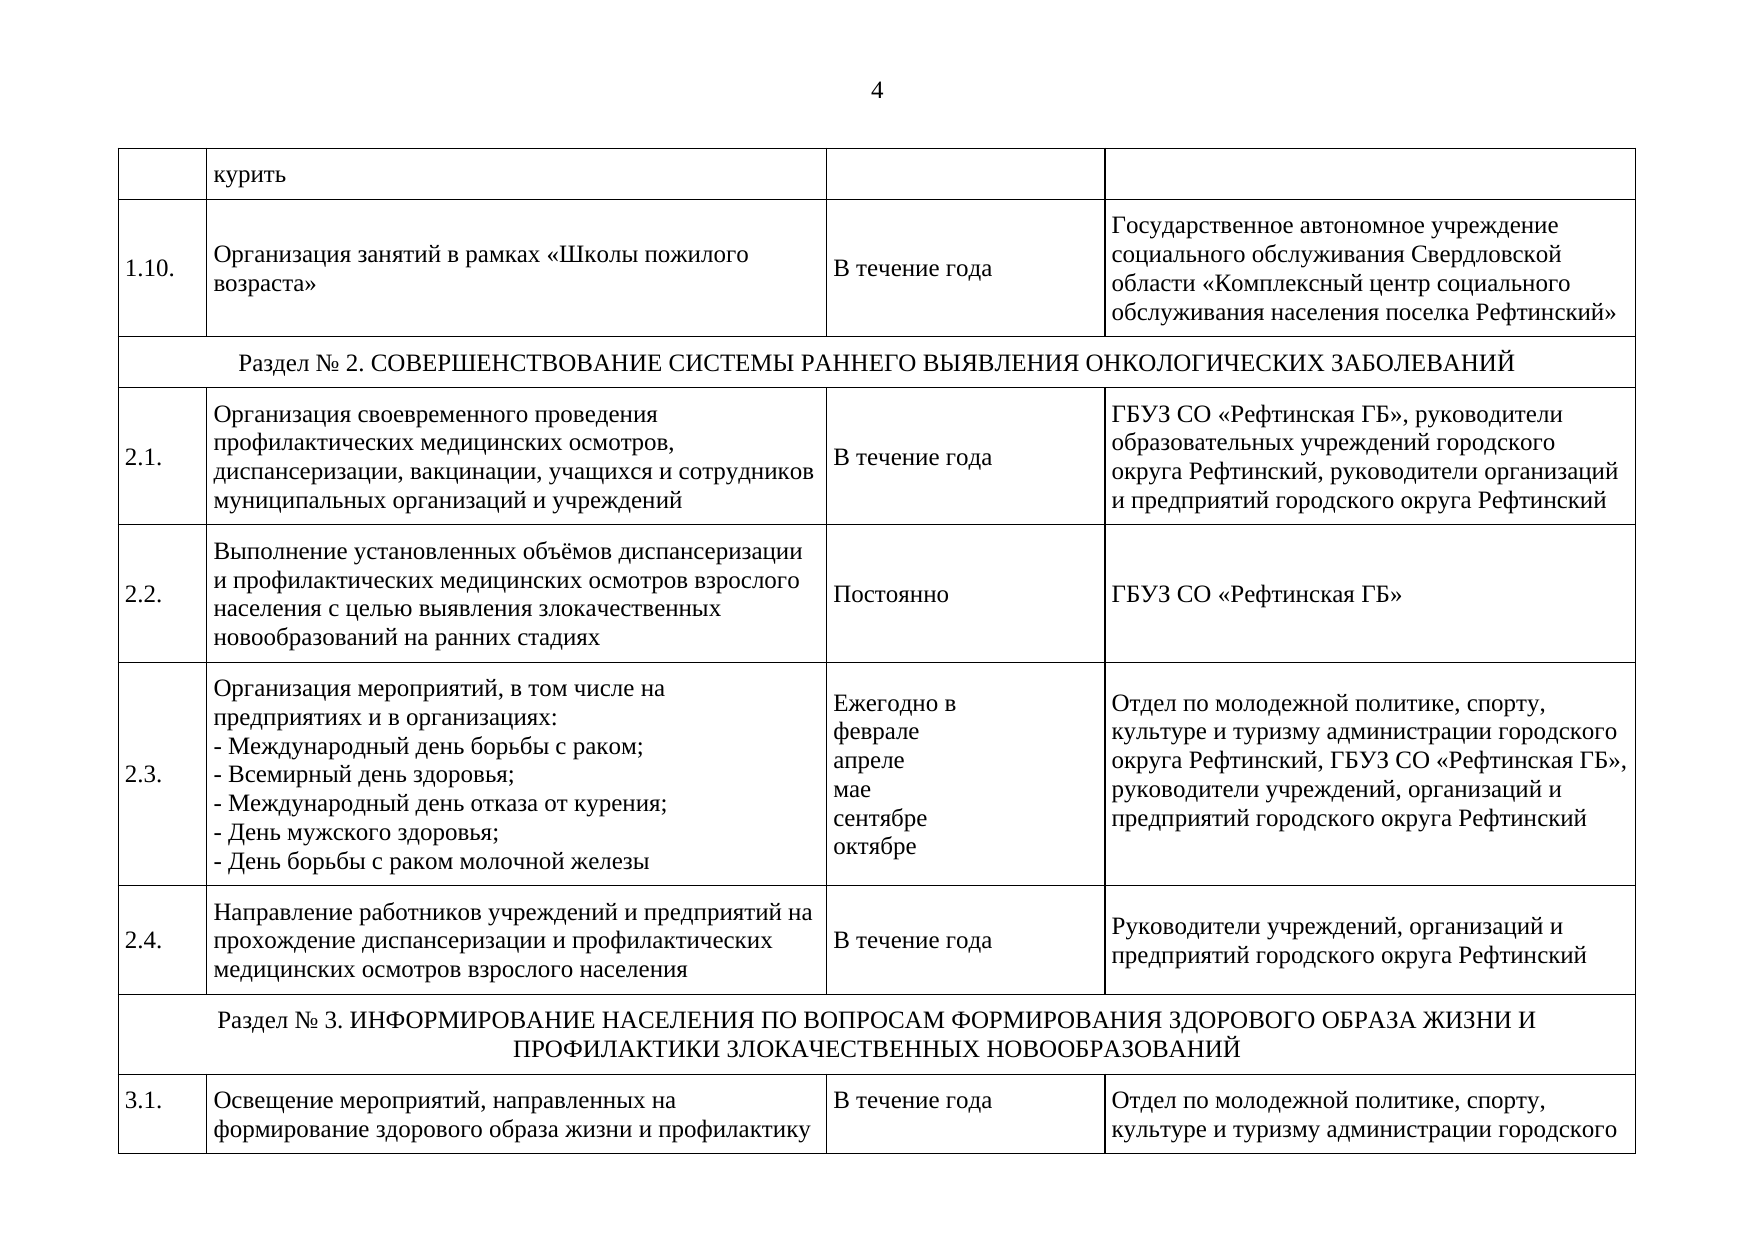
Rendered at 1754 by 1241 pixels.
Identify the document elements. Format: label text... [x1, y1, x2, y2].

table_cell В течение года [827, 388, 1104, 524]
table_cell 2.3. [119, 663, 206, 885]
table_cell Государственное автономное учреждение социального обслуживания Свердловской области «Комплексный центр социального обслуживания населения поселка Рефтинский» [1106, 200, 1635, 336]
table_cell В течение года [827, 1075, 1104, 1153]
table_cell 1.10. [119, 200, 206, 336]
table_cell Раздел № 2. СОВЕРШЕНСТВОВАНИЕ СИСТЕМЫ РАННЕГО ВЫЯВЛЕНИЯ ОНКОЛОГИЧЕСКИХ ЗАБОЛЕВАНИЙ [119, 337, 1635, 387]
table_cell В течение года [827, 200, 1104, 336]
table_cell Организация своевременного проведения профилактических медицинских осмотров, диспансеризации, вакцинации, учащихся и сотрудников муниципальных организаций и учреждений [207, 388, 826, 524]
table_cell [119, 149, 206, 199]
table_cell ГБУЗ СО «Рефтинская ГБ», руководители образовательных учреждений городского округа Рефтинский, руководители организаций и предприятий городского округа Рефтинский [1106, 388, 1635, 524]
table_cell Направление работников учреждений и предприятий на прохождение диспансеризации и профилактических медицинских осмотров взрослого населения [207, 886, 826, 994]
table_cell Постоянно [827, 525, 1104, 662]
table_cell 2.2. [119, 525, 206, 662]
table_cell Раздел № 3. ИНФОРМИРОВАНИЕ НАСЕЛЕНИЯ ПО ВОПРОСАМ ФОРМИРОВАНИЯ ЗДОРОВОГО ОБРАЗА ЖИЗНИ И ПРОФИЛАКТИКИ ЗЛОКАЧЕСТВЕННЫХ НОВООБРАЗОВАНИЙ [119, 995, 1635, 1073]
table_cell ГБУЗ СО «Рефтинская ГБ» [1106, 525, 1635, 662]
table_cell 3.1. [119, 1075, 206, 1153]
table_cell Отдел по молодежной политике, спорту, культуре и туризму администрации городского [1106, 1075, 1635, 1153]
table_cell 2.1. [119, 388, 206, 524]
table_cell курить [207, 149, 826, 199]
table_cell [1106, 149, 1635, 199]
table_cell Руководители учреждений, организаций и предприятий городского округа Рефтинский [1106, 886, 1635, 994]
table_cell Ежегодно в феврале апреле мае сентябре октябре [827, 663, 1104, 885]
table_cell Организация занятий в рамках «Школы пожилого возраста» [207, 200, 826, 336]
table_cell Организация мероприятий, в том числе на предприятиях и в организациях: - Международный день борьбы с раком; - Всемирный день здоровья; - Международный день отказа от курения; - День мужского здоровья; - День борьбы с раком молочной железы [207, 663, 826, 885]
table_cell Отдел по молодежной политике, спорту, культуре и туризму администрации городского округа Рефтинский, ГБУЗ СО «Рефтинская ГБ», руководители учреждений, организаций и предприятий городского округа Рефтинский [1106, 663, 1635, 885]
table_cell Выполнение установленных объёмов диспансеризации и профилактических медицинских осмотров взрослого населения с целью выявления злокачественных новообразований на ранних стадиях [207, 525, 826, 662]
table_cell В течение года [827, 886, 1104, 994]
table_cell Освещение мероприятий, направленных на формирование здорового образа жизни и профилактику [207, 1075, 826, 1153]
table_cell [827, 149, 1104, 199]
table_cell 2.4. [119, 886, 206, 994]
